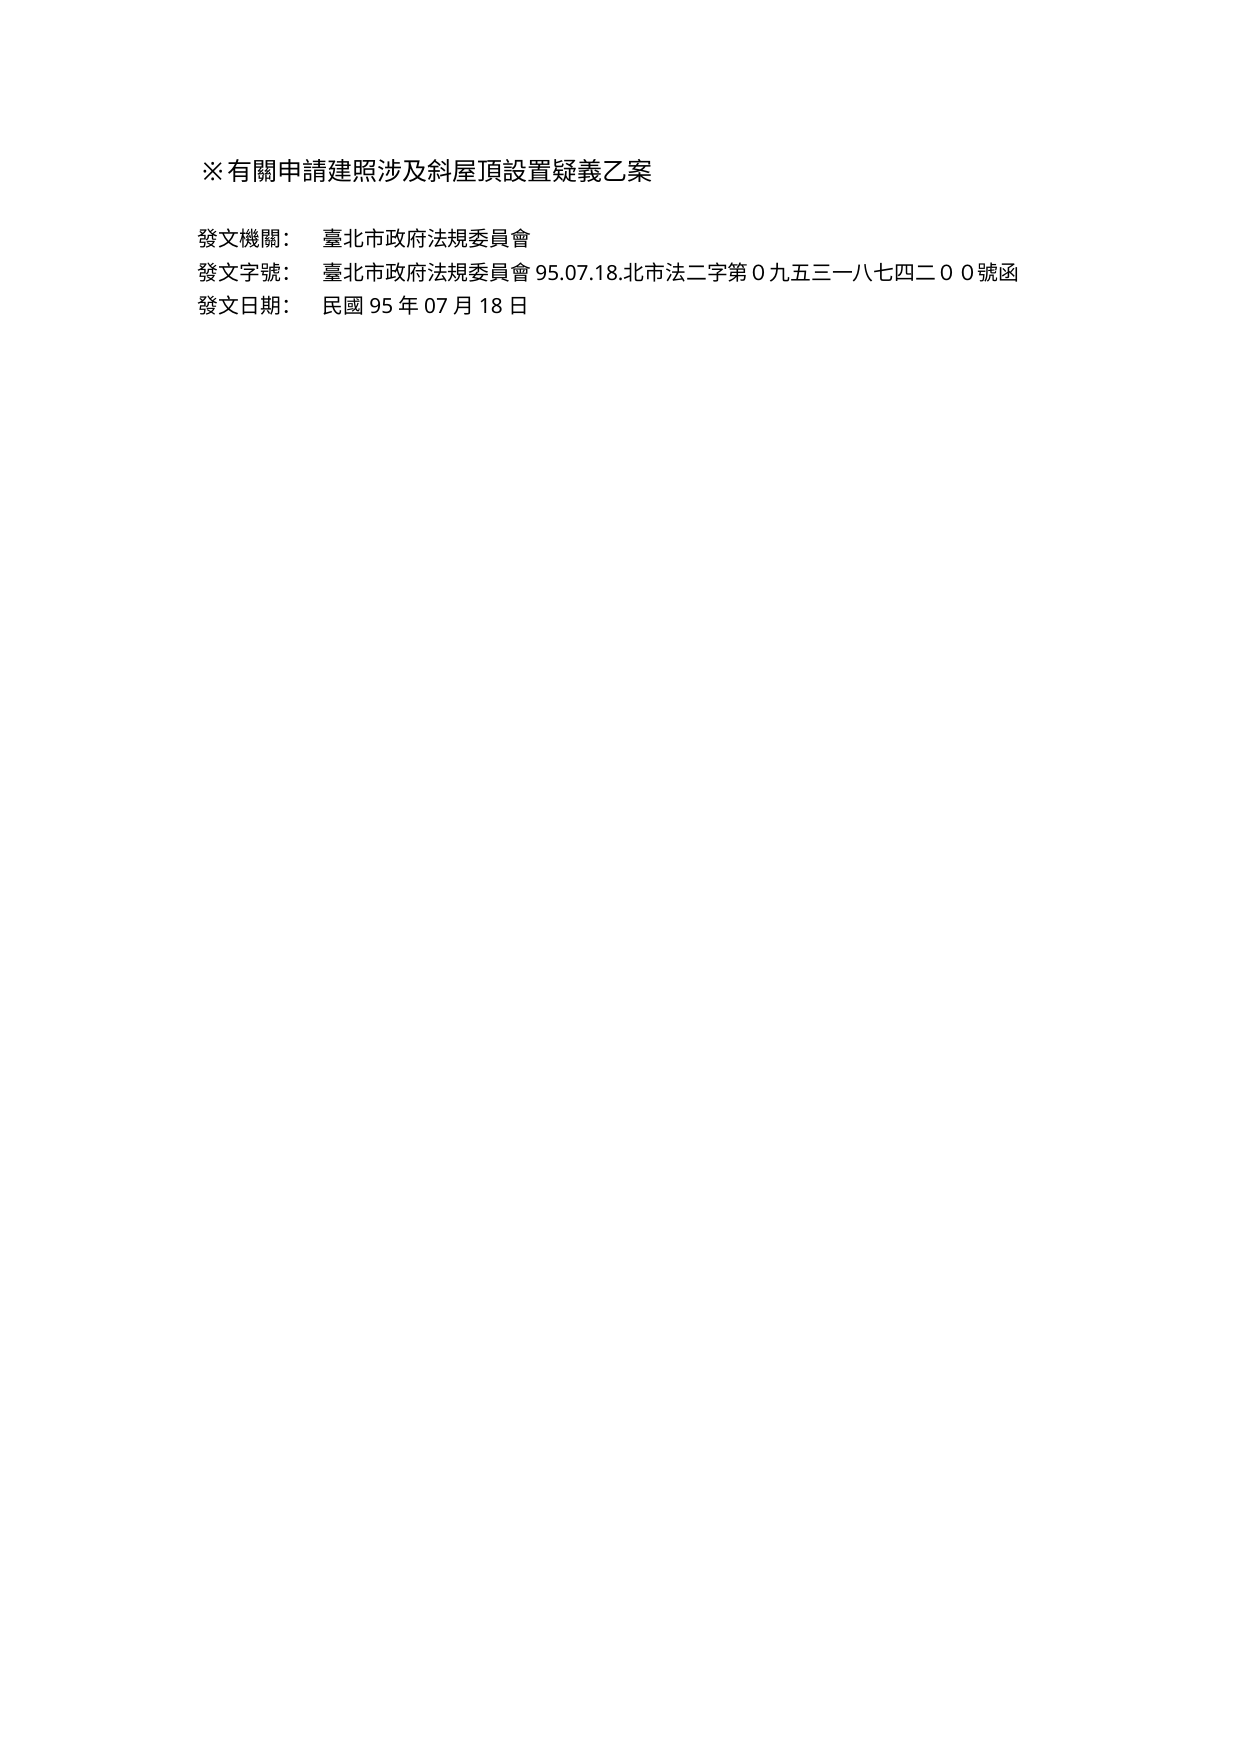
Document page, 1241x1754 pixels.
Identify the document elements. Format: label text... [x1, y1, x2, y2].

table_cell 臺北市政府法規委員會95.07.18.北市法二字第０九五三一八七四二００號函 [321, 254, 1044, 288]
table_cell 民國 95 年 07 月 18 日 [321, 288, 1044, 321]
table_cell [321, 189, 1044, 221]
table_header ※有關申請建照涉及斜屋頂設置疑義乙案 [196, 150, 1044, 189]
table_cell 發文字號： [196, 254, 321, 288]
table_cell [196, 189, 321, 221]
table_cell 發文機關： [196, 221, 321, 254]
table_cell 發文日期： [196, 288, 321, 321]
table_cell 臺北市政府法規委員會 [321, 221, 1044, 254]
